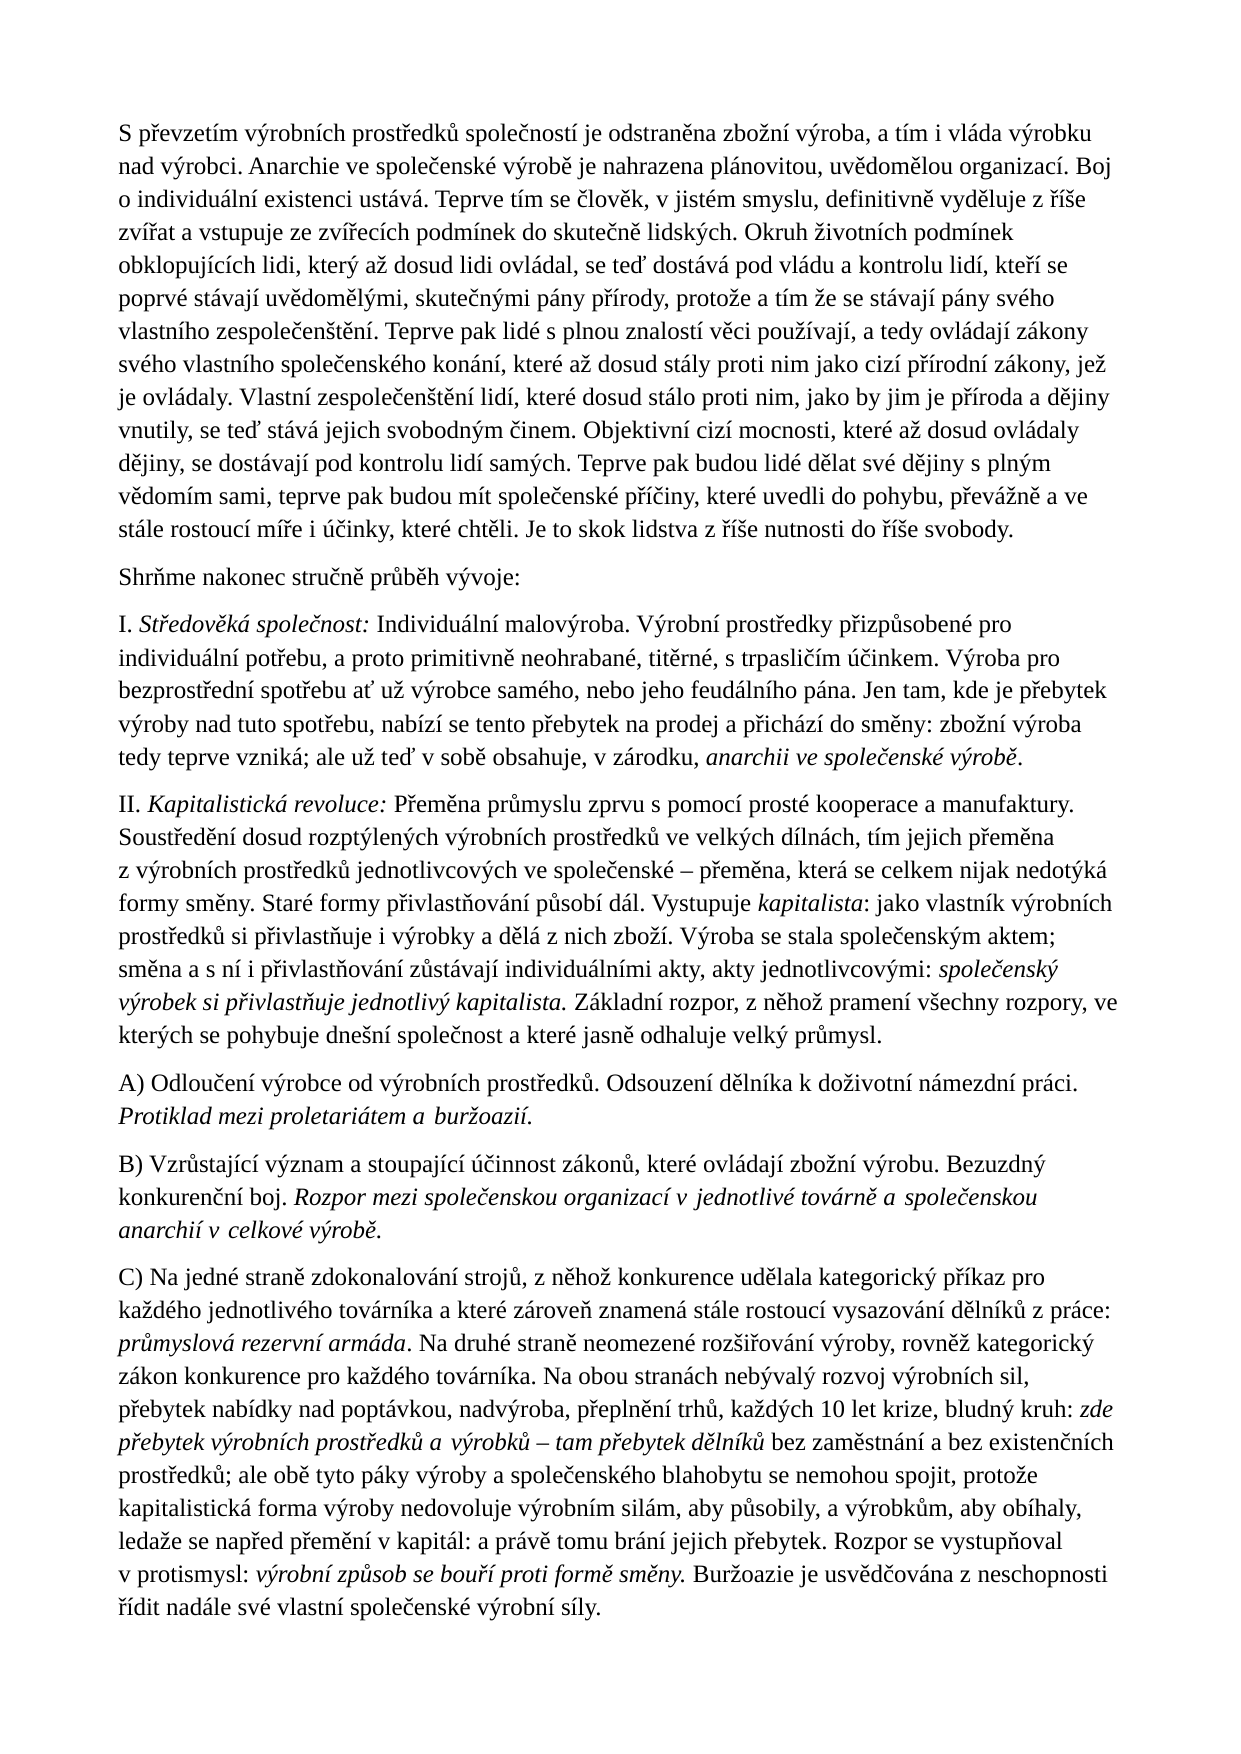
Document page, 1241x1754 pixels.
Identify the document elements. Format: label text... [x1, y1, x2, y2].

text I. Středověká společnost: Individuální malovýroba. Výrobní prostředky přizpůsobené pro individuální potřebu, a proto primitivně neohrabané, titěrné, s trpasličím účinkem. Výroba pro bezprostřední spotřebu ať už výrobce samého, nebo jeho feudálního pána. Jen tam, kde je přebytek výroby nad tuto spotřebu, nabízí se tento přebytek na prodej a přichází do směny: zbožní výroba tedy teprve vzniká; ale už teď v sobě obsahuje, v zárodku, anarchii ve společenské výrobě. [118, 609, 1122, 770]
text C) Na jedné straně zdokonalování strojů, z něhož konkurence udělala kategorický příkaz pro každého jednotlivého továrníka a které zároveň znamená stále rostoucí vysazování dělníků z práce: průmyslová rezervní armáda. Na druhé straně neomezené rozšiřování výroby, rovněž kategorický zákon konkurence pro každého továrníka. Na obou stranách nebývalý rozvoj výrobních sil, přebytek nabídky nad poptávkou, nadvýroba, přeplnění trhů, každých 10 let krize, bludný kruh: zde přebytek výrobních prostředků a výrobků – tam přebytek dělníků bez zaměstnání a bez existenčních prostředků; ale obě tyto páky výroby a společenského blahobytu se nemohou spojit, protože kapitalistická forma výroby nedovoluje výrobním silám, aby působily, a výrobkům, aby obíhaly, ledaže se napřed přemění v kapitál: a právě tomu brání jejich přebytek. Rozpor se vystupňoval v protismysl: výrobní způsob se bouří proti formě směny. Buržoazie je usvědčována z neschopnosti řídit nadále své vlastní společenské výrobní síly. [118, 1262, 1122, 1621]
text A) Odloučení výrobce od výrobních prostředků. Odsouzení dělníka k doživotní námezdní práci. Protiklad mezi proletariátem a buržoazií. [118, 1068, 1122, 1130]
text S převzetím výrobních prostředků společností je odstraněna zbožní výroba, a tím i vláda výrobku nad výrobci. Anarchie ve společenské výrobě je nahrazena plánovitou, uvědomělou organizací. Boj o individuální existenci ustává. Teprve tím se člověk, v jistém smyslu, definitivně vyděluje z říše zvířat a vstupuje ze zvířecích podmínek do skutečně lidských. Okruh životních podmínek obklopujících lidi, který až dosud lidi ovládal, se teď dostává pod vládu a kontrolu lidí, kteří se poprvé stávají uvědomělými, skutečnými pány přírody, protože a tím že se stávají pány svého vlastního zespolečenštění. Teprve pak lidé s plnou znalostí věci používají, a tedy ovládají zákony svého vlastního společenského konání, které až dosud stály proti nim jako cizí přírodní zákony, jež je ovládaly. Vlastní zespolečenštění lidí, které dosud stálo proti nim, jako by jim je příroda a dějiny vnutily, se teď stává jejich svobodným činem. Objektivní cizí mocnosti, které až dosud ovládaly dějiny, se dostávají pod kontrolu lidí samých. Teprve pak budou lidé dělat své dějiny s plným vědomím sami, teprve pak budou mít společenské příčiny, které uvedli do pohybu, převážně a ve stále rostoucí míře i účinky, které chtěli. Je to skok lidstva z říše nutnosti do říše svobody. [118, 118, 1122, 543]
text Shrňme nakonec stručně průběh vývoje: [118, 562, 1122, 591]
text II. Kapitalistická revoluce: Přeměna průmyslu zprvu s pomocí prosté kooperace a manufaktury. Soustředění dosud rozptýlených výrobních prostředků ve velkých dílnách, tím jejich přeměna z výrobních prostředků jednotlivcových ve společenské – přeměna, která se celkem nijak nedotýká formy směny. Staré formy přivlastňování působí dál. Vystupuje kapitalista: jako vlastník výrobních prostředků si přivlastňuje i výrobky a dělá z nich zboží. Výroba se stala společenským aktem; směna a s ní i přivlastňování zůstávají individuálními akty, akty jednotlivcovými: společenský výrobek si přivlastňuje jednotlivý kapitalista. Základní rozpor, z něhož pramení všechny rozpory, ve kterých se pohybuje dnešní společnost a které jasně odhaluje velký průmysl. [118, 789, 1122, 1049]
text B) Vzrůstající význam a stoupající účinnost zákonů, které ovládají zbožní výrobu. Bezuzdný konkurenční boj. Rozpor mezi společenskou organizací v jednotlivé továrně a společenskou anarchií v celkové výrobě. [118, 1149, 1122, 1243]
